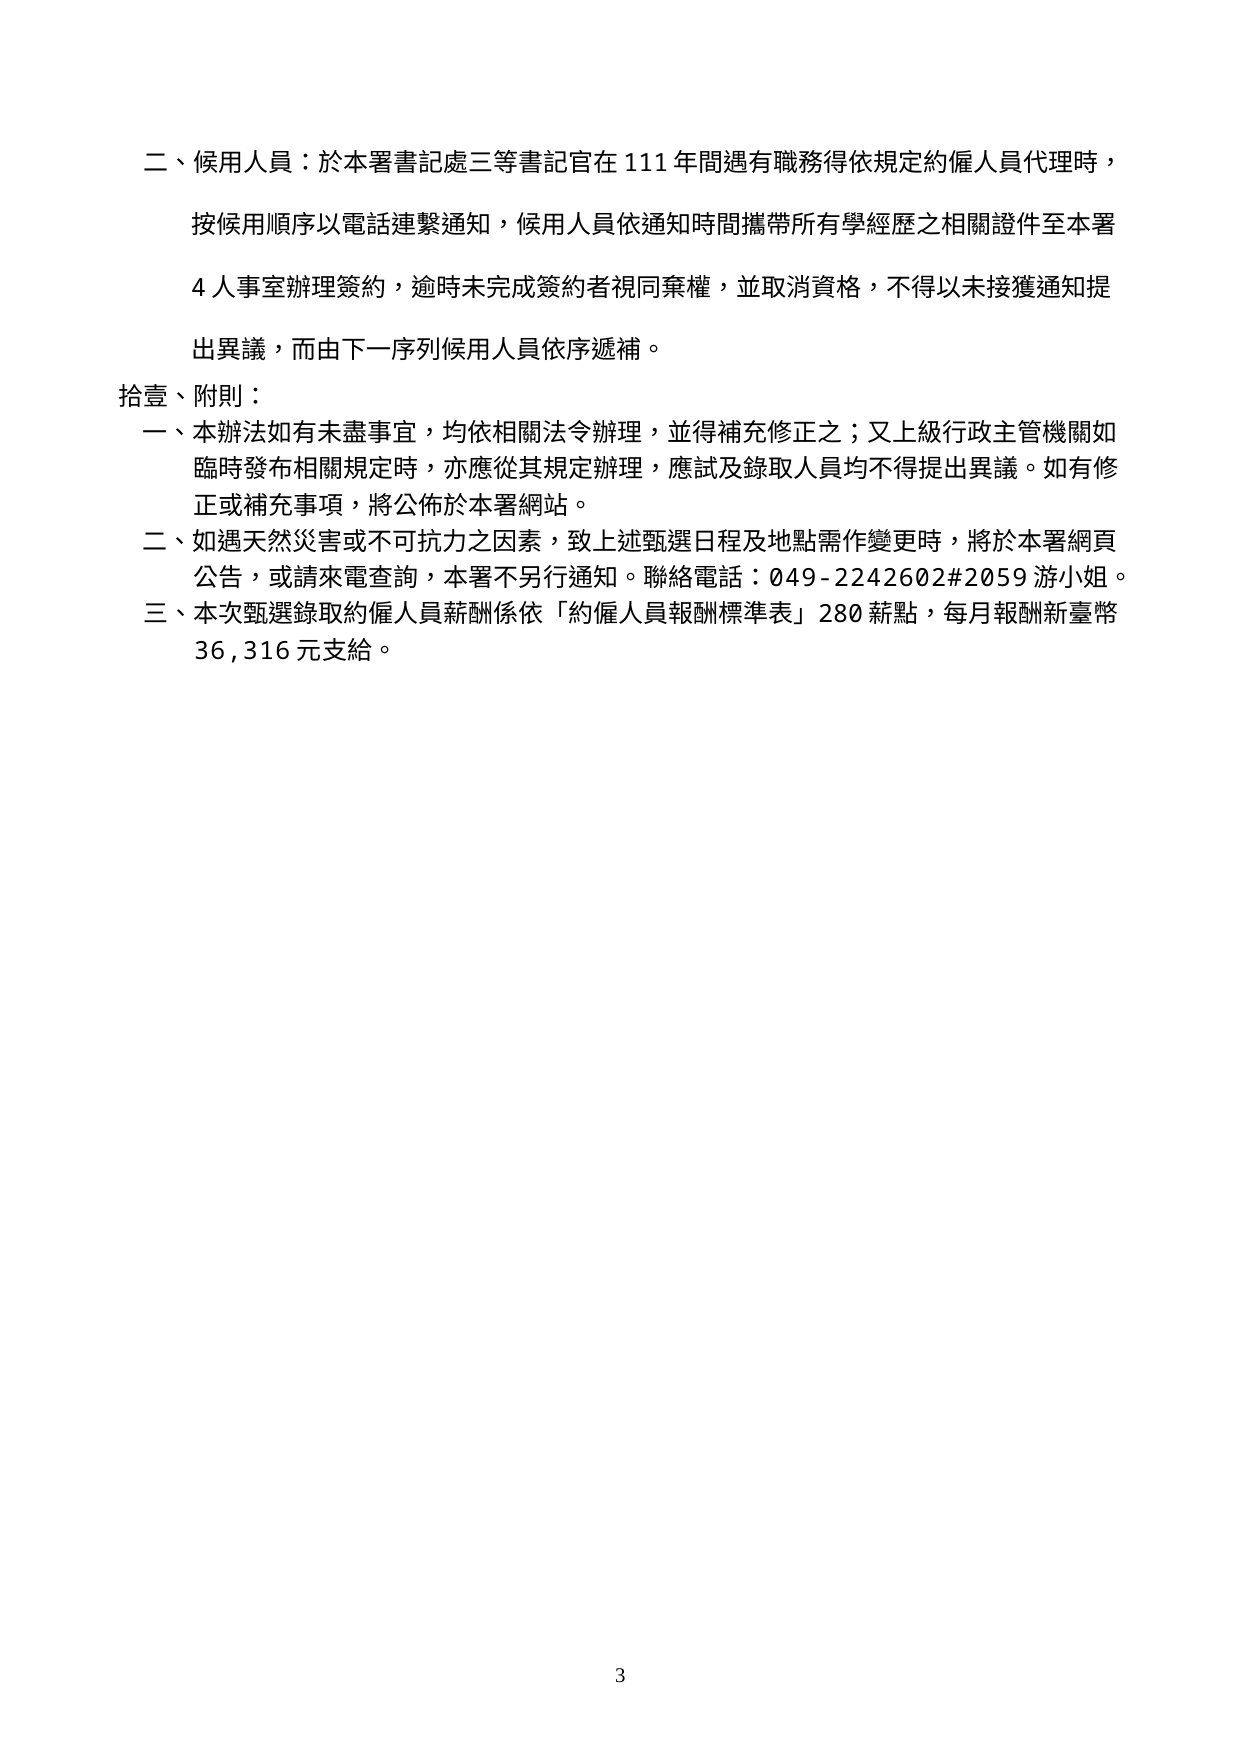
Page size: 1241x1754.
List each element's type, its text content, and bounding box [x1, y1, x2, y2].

text 一、本辦法如有未盡事宜，均依相關法令辦理，並得補充修正之；又上級行政主管機關如臨時發布相關規定時，亦應從其規定辦理，應試及錄取人員均不得提出異議。如有修正或補充事項，將公佈於本署網站。 [143, 413, 1122, 521]
text 拾壹、附則： [118, 376, 1122, 413]
text 二、如遇天然災害或不可抗力之因素，致上述甄選日程及地點需作變更時，將於本署網頁公告，或請來電查詢，本署不另行通知。聯絡電話：049-2242602#2059游小姐。 [143, 521, 1122, 594]
text 三、本次甄選錄取約僱人員薪酬係依「約僱人員報酬標準表」280薪點，每月報酬新臺幣36,316元支給。 [143, 594, 1122, 666]
text 二、候用人員：於本署書記處三等書記官在111年間遇有職務得依規定約僱人員代理時，按候用順序以電話連繫通知，候用人員依通知時間攜帶所有學經歷之相關證件至本署4人事室辦理簽約，逾時未完成簽約者視同棄權，並取消資格，不得以未接獲通知提出異議，而由下一序列候用人員依序遞補。 [143, 119, 1122, 369]
